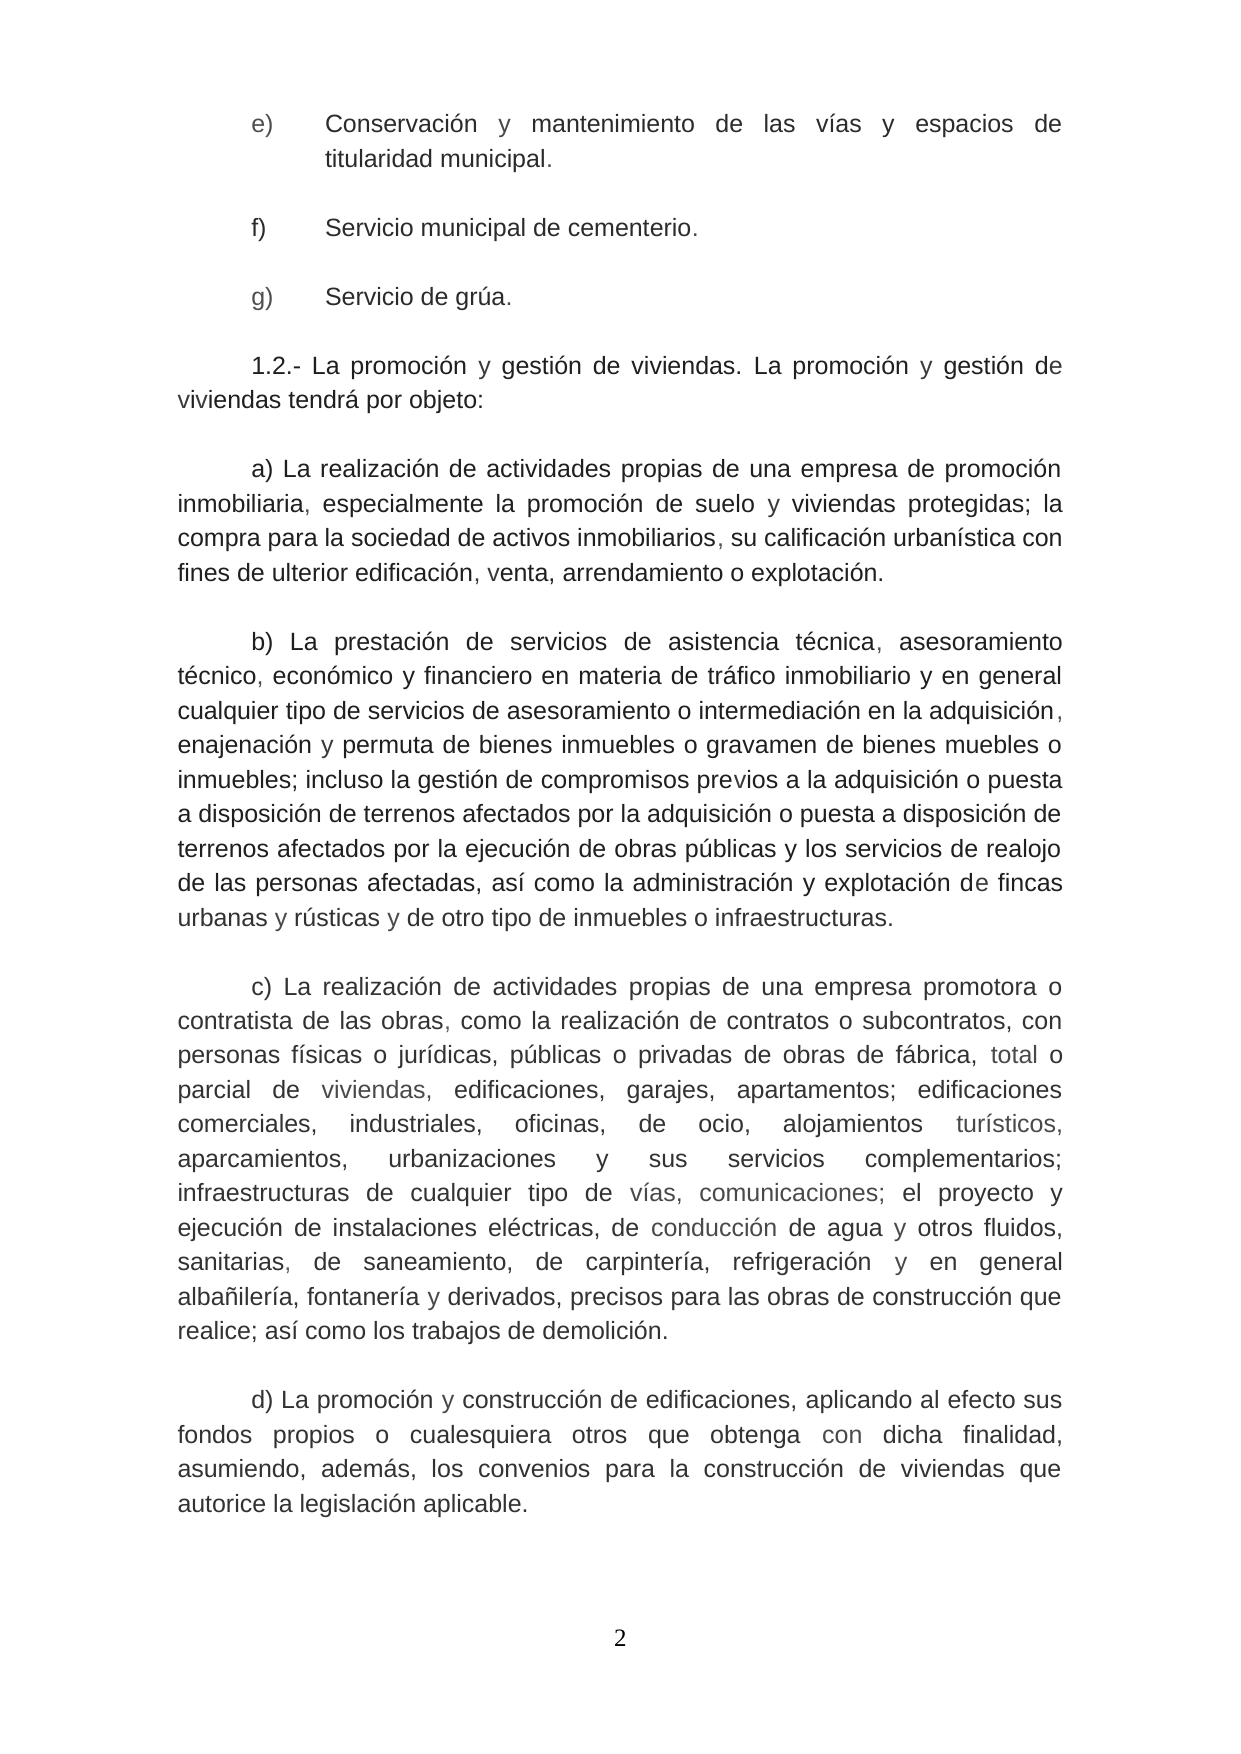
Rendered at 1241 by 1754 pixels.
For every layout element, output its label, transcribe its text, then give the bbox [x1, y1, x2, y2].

list c) La realización de actividades propias de una empresa promotora o contratista de las obras, como la realización de contratos o subcontratos, con personas físicas o jurídicas, públicas o privadas de obras de fábrica, total o parcial de viviendas, edificaciones, garajes, apartamentos; edificaciones comerciales, industriales, oficinas, de ocio, alojamientos turísticos, aparcamientos, urbanizaciones y sus servicios complementarios; infraestructuras de cualquier tipo de vías, comunicaciones; el proyecto y ejecución de instalaciones eléctricas, de conducción de agua y otros fluidos, sanitarias, de saneamiento, de carpintería, refrigeración y en general albañilería, fontanería y derivados, precisos para las obras de construcción que realice; así como los trabajos de demolición. [177, 971, 1063, 1345]
list a) La realización de actividades propias de una empresa de promoción inmobiliaria, especialmente la promoción de suelo y viviendas protegidas; la compra para la sociedad de activos inmobiliarios, su calificación urbanística con fines de ulterior edificación, venta, arrendamiento o explotación. [177, 454, 1063, 586]
text e) Conservación y mantenimiento de las vías y espacios de titularidad municipal. [251, 109, 1063, 173]
text f) Servicio municipal de cementerio. [251, 213, 1063, 242]
text g) Servicio de grúa. [251, 282, 1063, 311]
text 1.2.- La promoción y gestión de viviendas. La promoción y gestión de viviendas tendrá por objeto: [177, 351, 1063, 414]
list b) La prestación de servicios de asistencia técnica, asesoramiento técnico, económico y financiero en materia de tráfico inmobiliario y en general cualquier tipo de servicios de asesoramiento o intermediación en la adquisición, enajenación y permuta de bienes inmuebles o gravamen de bienes muebles o inmuebles; incluso la gestión de compromisos previos a la adquisición o puesta a disposición de terrenos afectados por la adquisición o puesta a disposición de terrenos afectados por la ejecución de obras públicas y los servicios de realojo de las personas afectadas, así como la administración y explotación de fincas urbanas y rústicas y de otro tipo de inmuebles o infraestructuras. [177, 627, 1063, 931]
list d) La promoción y construcción de edificaciones, aplicando al efecto sus fondos propios o cualesquiera otros que obtenga con dicha finalidad, asumiendo, además, los convenios para la construcción de viviendas que autorice la legislación aplicable. [177, 1385, 1063, 1517]
